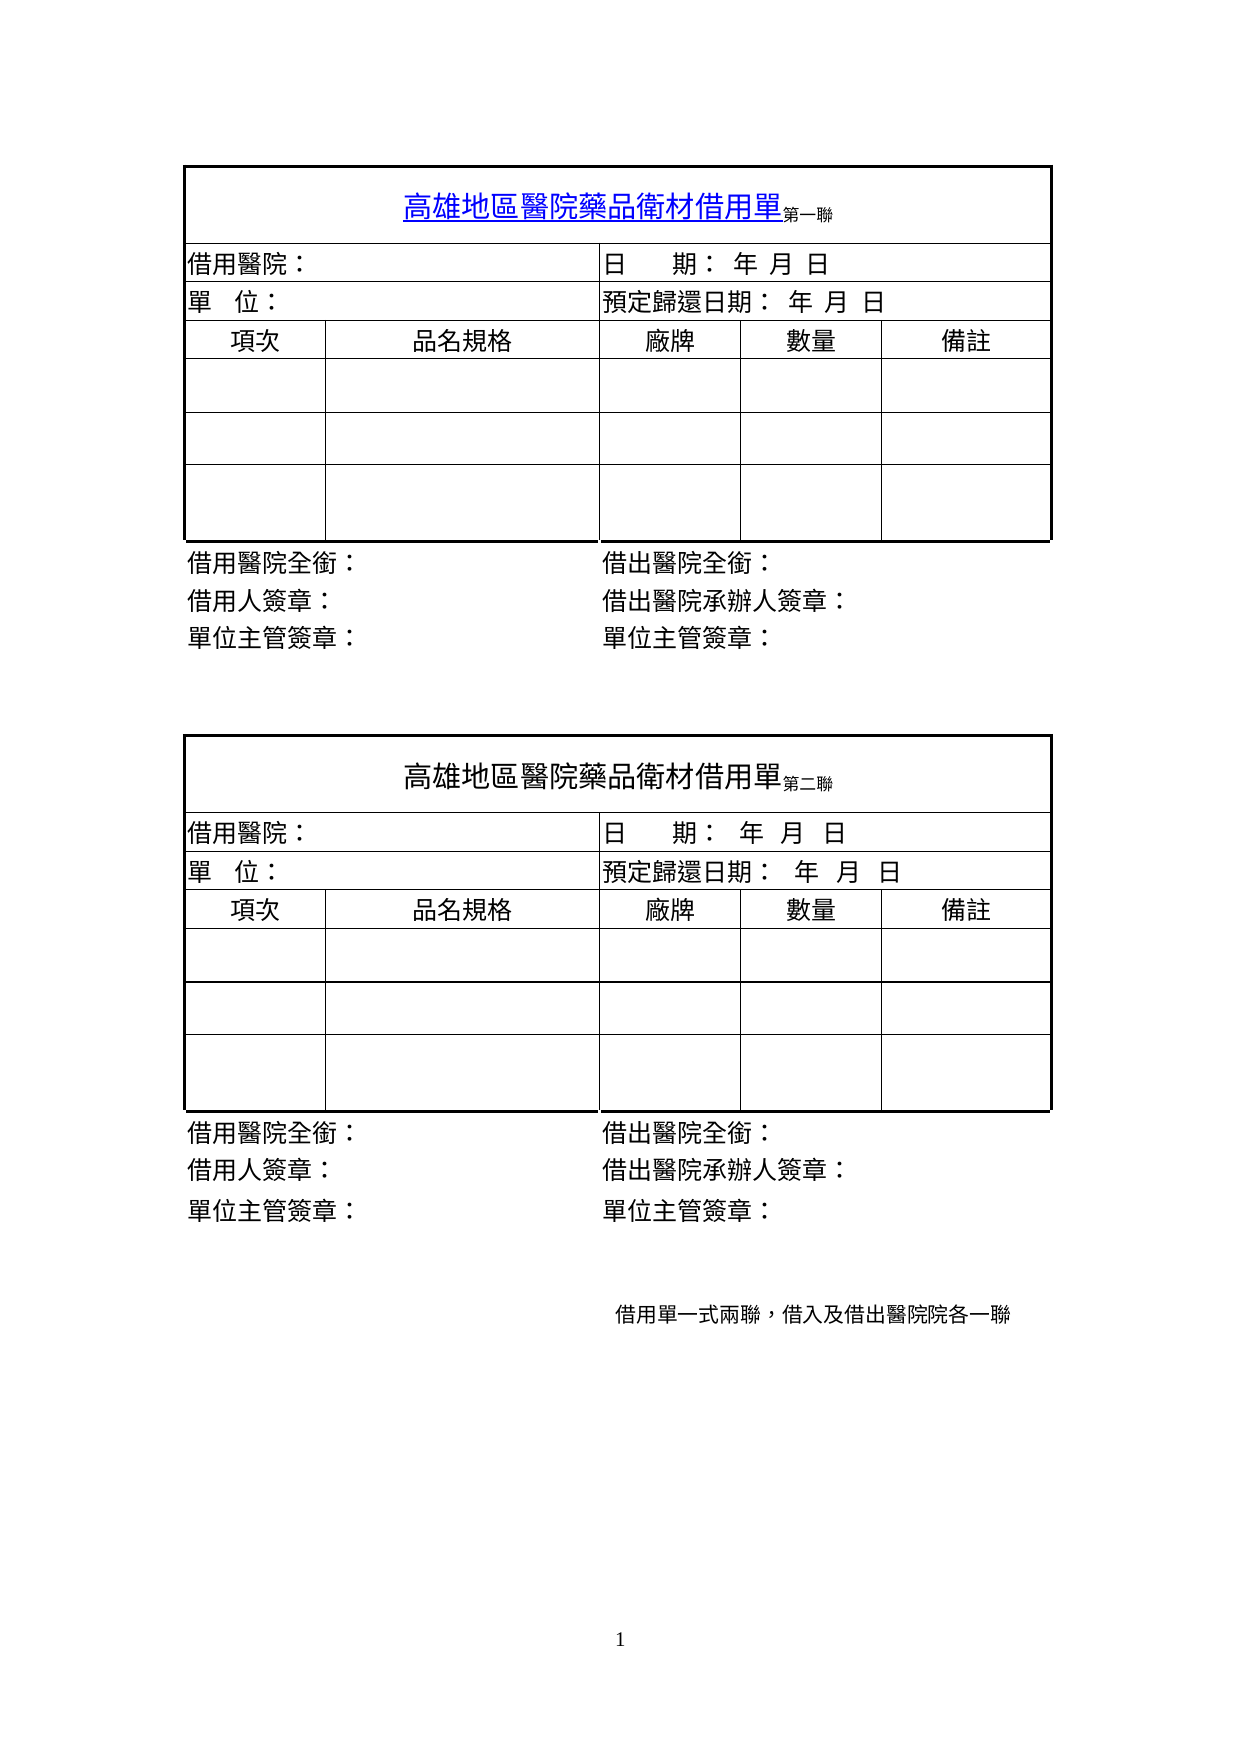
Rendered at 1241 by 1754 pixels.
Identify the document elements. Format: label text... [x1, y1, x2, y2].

table_cell 項次 [186, 321, 325, 358]
table_cell 預定歸還日期： 年 月 日 [600, 852, 1050, 889]
table_cell 借出醫院承辦人簽章： [601, 1150, 1050, 1188]
text 借用單一式兩聯，借入及借出醫院院各一聯 [615, 1298, 1035, 1328]
table_cell [600, 1035, 740, 1109]
table_cell 日 期： 年 月 日 [600, 813, 1050, 851]
table_cell [741, 465, 881, 540]
table_cell [186, 465, 325, 540]
table_cell 借用醫院全銜： [186, 1113, 598, 1150]
table_cell [882, 929, 1050, 981]
table_cell 數量 [741, 890, 881, 928]
table_cell [600, 983, 740, 1033]
table_cell [186, 929, 325, 981]
table_cell [186, 359, 325, 412]
table_cell [326, 359, 599, 412]
table_cell [741, 929, 881, 981]
table_cell [326, 983, 599, 1033]
table_header 高雄地區醫院藥品衛材借用單第一聯 [186, 168, 1050, 243]
table_header [880, 90, 1067, 164]
table_cell [882, 1035, 1050, 1109]
table_cell [326, 1035, 599, 1109]
table_cell [326, 465, 599, 540]
table_cell 預定歸還日期： 年 月 日 [600, 282, 1050, 320]
table_cell [882, 413, 1050, 464]
table_cell [326, 929, 599, 981]
table_cell 廠牌 [600, 321, 740, 358]
table_cell 備註 [882, 321, 1050, 358]
table_cell [186, 1035, 325, 1109]
table_cell 備註 [882, 890, 1050, 928]
table_cell [600, 413, 740, 464]
table_cell 單 位： [186, 282, 599, 320]
table_cell 日 期： 年 月 日 [600, 244, 1050, 281]
table_cell 借用醫院全銜： 借用人簽章： [186, 543, 598, 618]
table_cell 單位主管簽章： [186, 1191, 598, 1228]
table_cell [600, 465, 740, 540]
table_cell [882, 465, 1050, 540]
table_cell [741, 983, 881, 1033]
table_cell [741, 359, 881, 412]
table_cell [600, 929, 740, 981]
table_cell 品名規格 [326, 321, 599, 358]
table_cell 品名規格 [326, 890, 599, 928]
table_cell [186, 983, 325, 1033]
table_cell 借用人簽章： [186, 1150, 598, 1188]
table_cell [882, 359, 1050, 412]
table_cell 借用醫院： [186, 244, 599, 281]
table_cell 廠牌 [600, 890, 740, 928]
table_cell [326, 413, 599, 464]
table_cell [741, 413, 881, 464]
table_cell [741, 1035, 881, 1109]
table_cell 借用醫院： [186, 813, 599, 851]
table_cell 數量 [741, 321, 881, 358]
table_cell 單位主管簽章： [601, 618, 1050, 656]
table_cell 單位主管簽章： [186, 618, 598, 656]
table_cell [882, 983, 1050, 1033]
table_cell 借出醫院全銜： 借出醫院承辦人簽章： [601, 543, 1050, 618]
table_cell 項次 [186, 890, 325, 928]
table_cell 借出醫院全銜： [601, 1113, 1050, 1150]
table_cell 單 位： [186, 852, 599, 889]
table_cell [186, 413, 325, 464]
table_cell 單位主管簽章： [601, 1191, 1050, 1228]
table_header 高雄地區醫院藥品衛材借用單第二聯 [186, 737, 1050, 812]
table_cell [600, 359, 740, 412]
